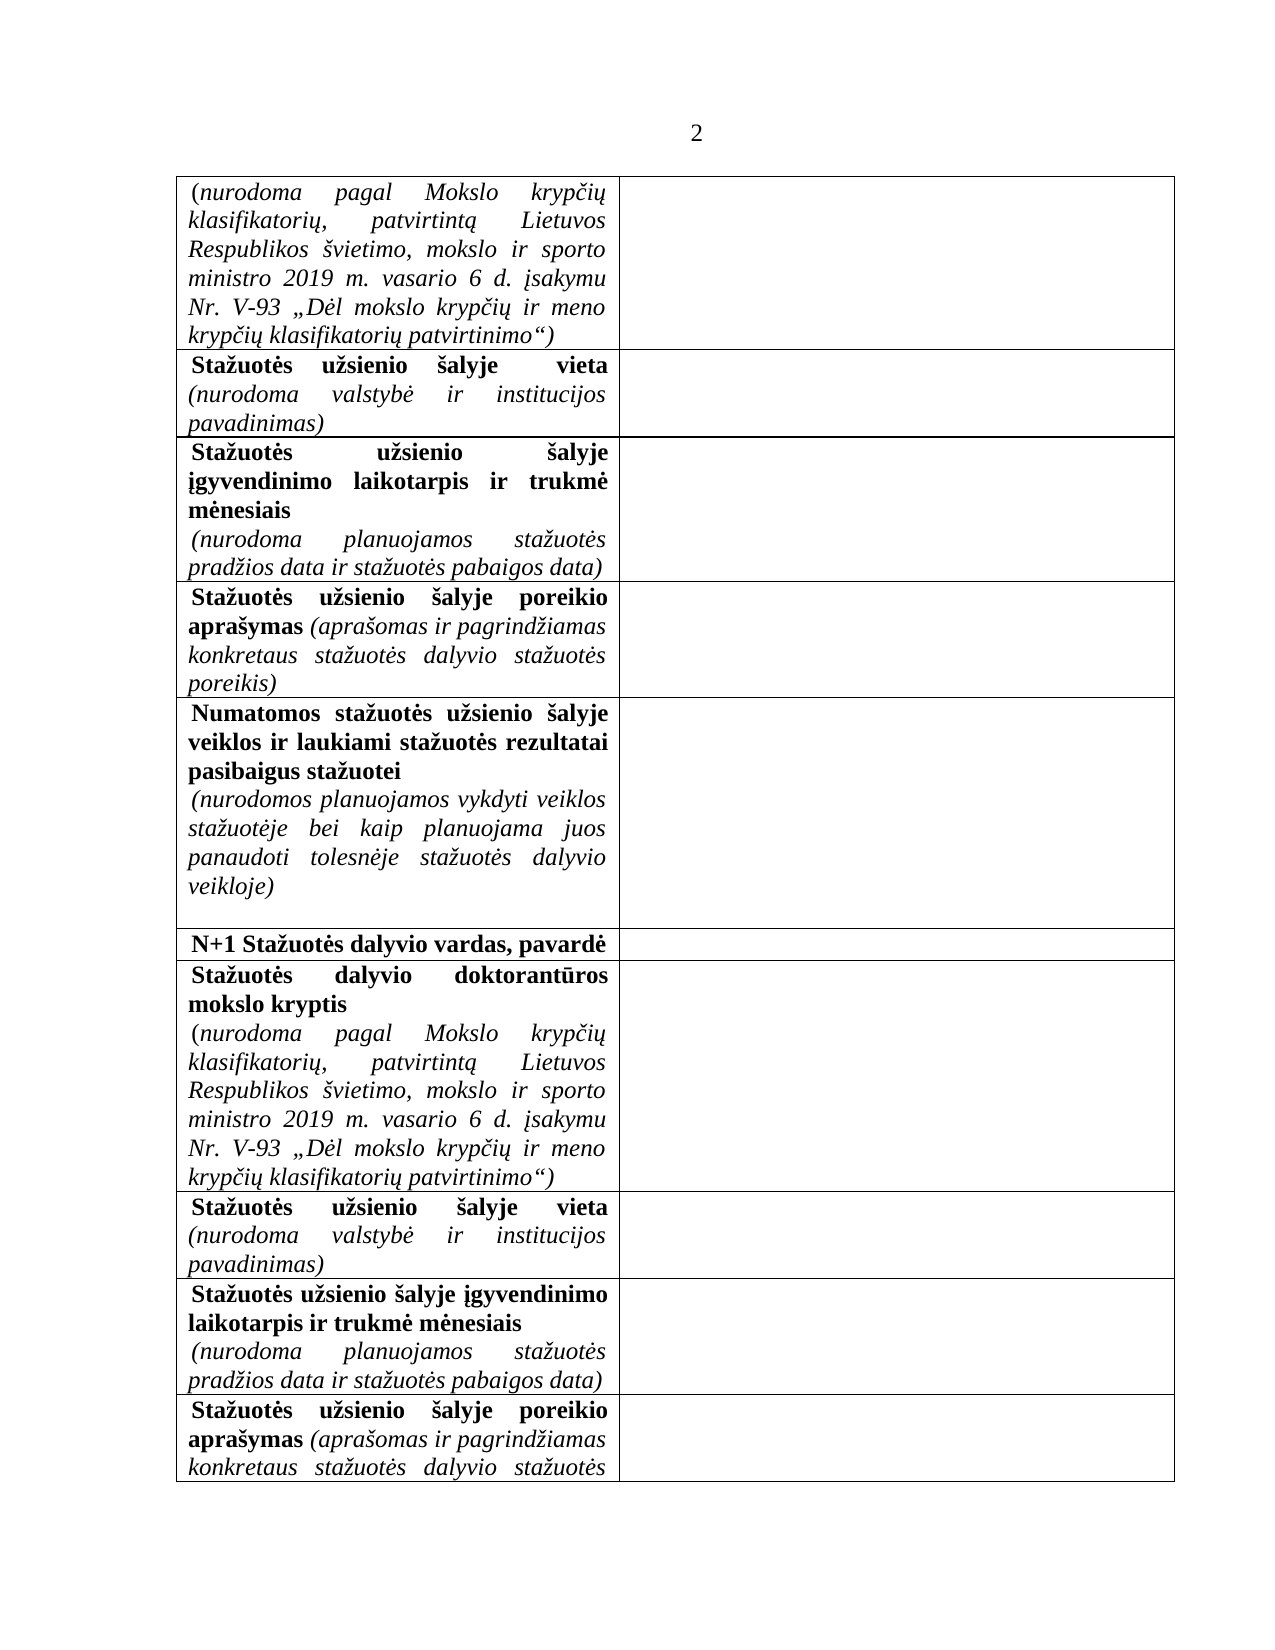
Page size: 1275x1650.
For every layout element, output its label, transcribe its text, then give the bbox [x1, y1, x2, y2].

table_cell [620, 438, 1174, 581]
table_cell Stažuotės užsienio šalyje įgyvendinimo laikotarpis ir trukmė mėnesiais (nurodoma planuojamos stažuotės pradžios data ir stažuotės pabaigos data) [177, 438, 619, 581]
table_cell Stažuotės užsienio šalyje įgyvendinimo laikotarpis ir trukmė mėnesiais (nurodoma planuojamos stažuotės pradžios data ir stažuotės pabaigos data) [177, 1279, 619, 1394]
table_cell [620, 929, 1174, 959]
table_cell N+1 Stažuotės dalyvio vardas, pavardė [177, 929, 619, 959]
table_cell [620, 961, 1174, 1191]
table_cell [620, 1279, 1174, 1394]
table_cell [620, 350, 1174, 436]
table_cell (nurodoma pagal Mokslo krypčių klasifikatorių, patvirtintą Lietuvos Respublikos švietimo, mokslo ir sporto ministro 2019 m. vasario 6 d. įsakymu Nr. V-93 „Dėl mokslo krypčių ir meno krypčių klasifikatorių patvirtinimo“) [177, 177, 619, 349]
table_cell Stažuotės užsienio šalyje vieta (nurodoma valstybė ir institucijos pavadinimas) [177, 350, 619, 436]
table_cell Stažuotės dalyvio doktorantūros mokslo kryptis (nurodoma pagal Mokslo krypčių klasifikatorių, patvirtintą Lietuvos Respublikos švietimo, mokslo ir sporto ministro 2019 m. vasario 6 d. įsakymu Nr. V-93 „Dėl mokslo krypčių ir meno krypčių klasifikatorių patvirtinimo“) [177, 961, 619, 1191]
table_cell [620, 1192, 1174, 1278]
table_cell Stažuotės užsienio šalyje poreikio aprašymas (aprašomas ir pagrindžiamas konkretaus stažuotės dalyvio stažuotės [177, 1395, 619, 1481]
table_cell Stažuotės užsienio šalyje poreikio aprašymas (aprašomas ir pagrindžiamas konkretaus stažuotės dalyvio stažuotės poreikis) [177, 582, 619, 697]
table_cell [620, 177, 1174, 349]
table_cell [620, 1395, 1174, 1481]
table_cell Stažuotės užsienio šalyje vieta (nurodoma valstybė ir institucijos pavadinimas) [177, 1192, 619, 1278]
table_cell [620, 698, 1174, 928]
table_cell Numatomos stažuotės užsienio šalyje veiklos ir laukiami stažuotės rezultatai pasibaigus stažuotei (nurodomos planuojamos vykdyti veiklos stažuotėje bei kaip planuojama juos panaudoti tolesnėje stažuotės dalyvio veikloje) [177, 698, 619, 928]
table_cell [620, 582, 1174, 697]
